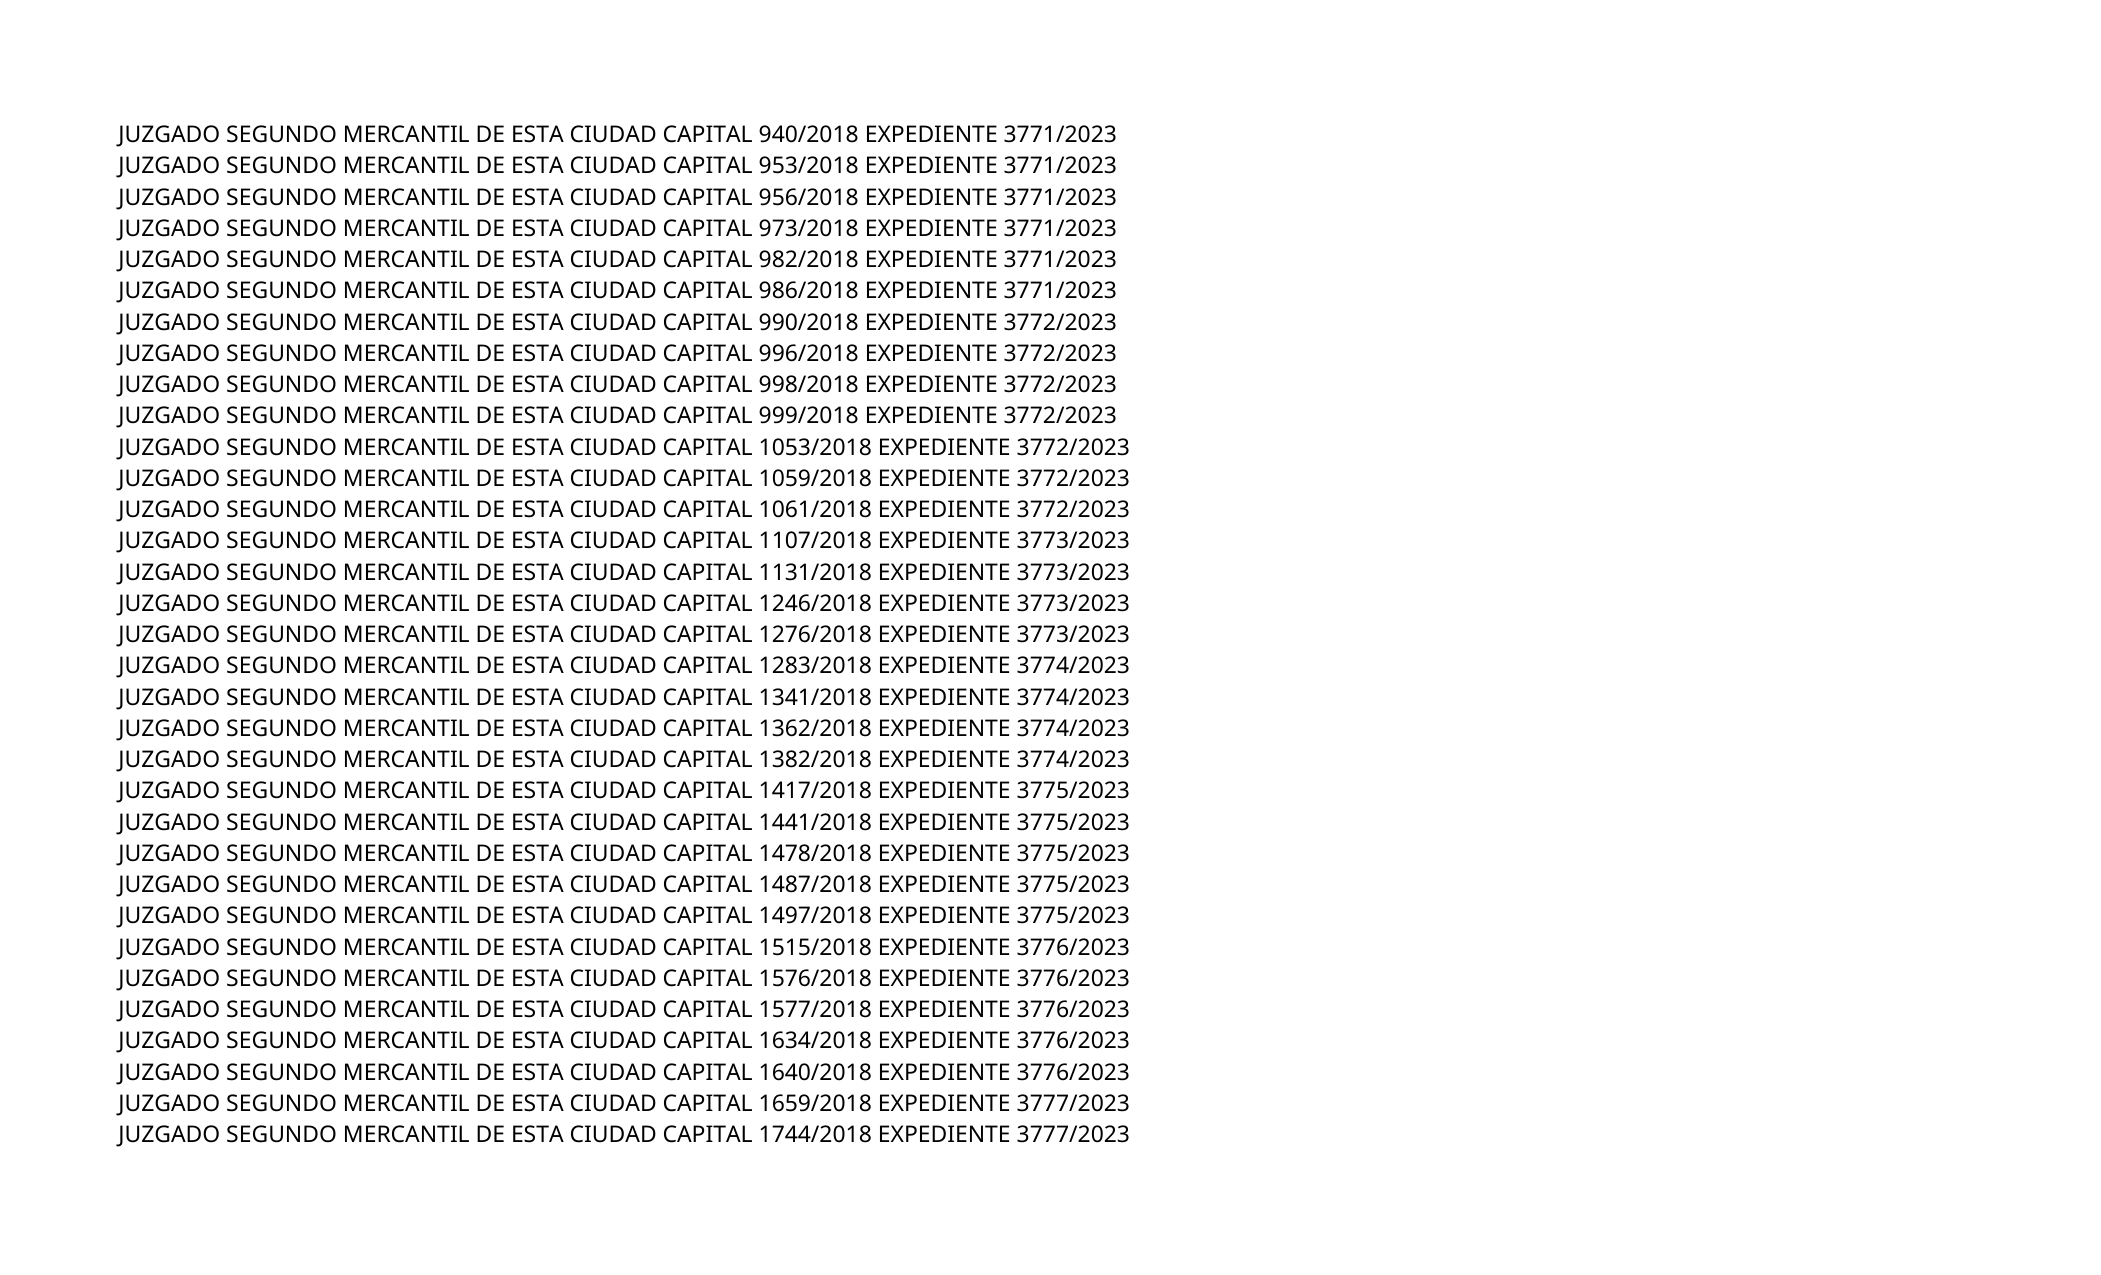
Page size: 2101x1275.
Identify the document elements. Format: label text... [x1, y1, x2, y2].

text JUZGADO SEGUNDO MERCANTIL DE ESTA CIUDAD CAPITAL 1341/2018 EXPEDIENTE 3774/2023 [118, 681, 1982, 712]
text JUZGADO SEGUNDO MERCANTIL DE ESTA CIUDAD CAPITAL 940/2018 EXPEDIENTE 3771/2023 [118, 118, 1982, 149]
text JUZGADO SEGUNDO MERCANTIL DE ESTA CIUDAD CAPITAL 1382/2018 EXPEDIENTE 3774/2023 [118, 743, 1982, 774]
text JUZGADO SEGUNDO MERCANTIL DE ESTA CIUDAD CAPITAL 982/2018 EXPEDIENTE 3771/2023 [118, 243, 1982, 274]
text JUZGADO SEGUNDO MERCANTIL DE ESTA CIUDAD CAPITAL 1131/2018 EXPEDIENTE 3773/2023 [118, 556, 1982, 587]
text JUZGADO SEGUNDO MERCANTIL DE ESTA CIUDAD CAPITAL 998/2018 EXPEDIENTE 3772/2023 [118, 368, 1982, 399]
text JUZGADO SEGUNDO MERCANTIL DE ESTA CIUDAD CAPITAL 990/2018 EXPEDIENTE 3772/2023 [118, 306, 1982, 337]
text JUZGADO SEGUNDO MERCANTIL DE ESTA CIUDAD CAPITAL 1053/2018 EXPEDIENTE 3772/2023 [118, 431, 1982, 462]
text JUZGADO SEGUNDO MERCANTIL DE ESTA CIUDAD CAPITAL 1246/2018 EXPEDIENTE 3773/2023 [118, 587, 1982, 618]
text JUZGADO SEGUNDO MERCANTIL DE ESTA CIUDAD CAPITAL 999/2018 EXPEDIENTE 3772/2023 [118, 399, 1982, 431]
text JUZGADO SEGUNDO MERCANTIL DE ESTA CIUDAD CAPITAL 1634/2018 EXPEDIENTE 3776/2023 [118, 1024, 1982, 1056]
text JUZGADO SEGUNDO MERCANTIL DE ESTA CIUDAD CAPITAL 1659/2018 EXPEDIENTE 3777/2023 [118, 1087, 1982, 1118]
text JUZGADO SEGUNDO MERCANTIL DE ESTA CIUDAD CAPITAL 1276/2018 EXPEDIENTE 3773/2023 [118, 618, 1982, 649]
text JUZGADO SEGUNDO MERCANTIL DE ESTA CIUDAD CAPITAL 1744/2018 EXPEDIENTE 3777/2023 [118, 1118, 1982, 1149]
text JUZGADO SEGUNDO MERCANTIL DE ESTA CIUDAD CAPITAL 1061/2018 EXPEDIENTE 3772/2023 [118, 493, 1982, 524]
text JUZGADO SEGUNDO MERCANTIL DE ESTA CIUDAD CAPITAL 1417/2018 EXPEDIENTE 3775/2023 [118, 774, 1982, 806]
text JUZGADO SEGUNDO MERCANTIL DE ESTA CIUDAD CAPITAL 1576/2018 EXPEDIENTE 3776/2023 [118, 962, 1982, 993]
text JUZGADO SEGUNDO MERCANTIL DE ESTA CIUDAD CAPITAL 973/2018 EXPEDIENTE 3771/2023 [118, 212, 1982, 243]
text JUZGADO SEGUNDO MERCANTIL DE ESTA CIUDAD CAPITAL 996/2018 EXPEDIENTE 3772/2023 [118, 337, 1982, 368]
text JUZGADO SEGUNDO MERCANTIL DE ESTA CIUDAD CAPITAL 1478/2018 EXPEDIENTE 3775/2023 [118, 837, 1982, 868]
text JUZGADO SEGUNDO MERCANTIL DE ESTA CIUDAD CAPITAL 1487/2018 EXPEDIENTE 3775/2023 [118, 868, 1982, 899]
text JUZGADO SEGUNDO MERCANTIL DE ESTA CIUDAD CAPITAL 1640/2018 EXPEDIENTE 3776/2023 [118, 1056, 1982, 1087]
text JUZGADO SEGUNDO MERCANTIL DE ESTA CIUDAD CAPITAL 956/2018 EXPEDIENTE 3771/2023 [118, 181, 1982, 212]
text JUZGADO SEGUNDO MERCANTIL DE ESTA CIUDAD CAPITAL 1497/2018 EXPEDIENTE 3775/2023 [118, 899, 1982, 931]
text JUZGADO SEGUNDO MERCANTIL DE ESTA CIUDAD CAPITAL 1515/2018 EXPEDIENTE 3776/2023 [118, 931, 1982, 962]
text JUZGADO SEGUNDO MERCANTIL DE ESTA CIUDAD CAPITAL 1283/2018 EXPEDIENTE 3774/2023 [118, 649, 1982, 681]
text JUZGADO SEGUNDO MERCANTIL DE ESTA CIUDAD CAPITAL 1059/2018 EXPEDIENTE 3772/2023 [118, 462, 1982, 493]
text JUZGADO SEGUNDO MERCANTIL DE ESTA CIUDAD CAPITAL 1577/2018 EXPEDIENTE 3776/2023 [118, 993, 1982, 1024]
text JUZGADO SEGUNDO MERCANTIL DE ESTA CIUDAD CAPITAL 1107/2018 EXPEDIENTE 3773/2023 [118, 524, 1982, 556]
text JUZGADO SEGUNDO MERCANTIL DE ESTA CIUDAD CAPITAL 986/2018 EXPEDIENTE 3771/2023 [118, 274, 1982, 306]
text JUZGADO SEGUNDO MERCANTIL DE ESTA CIUDAD CAPITAL 953/2018 EXPEDIENTE 3771/2023 [118, 149, 1982, 181]
text JUZGADO SEGUNDO MERCANTIL DE ESTA CIUDAD CAPITAL 1441/2018 EXPEDIENTE 3775/2023 [118, 806, 1982, 837]
text JUZGADO SEGUNDO MERCANTIL DE ESTA CIUDAD CAPITAL 1362/2018 EXPEDIENTE 3774/2023 [118, 712, 1982, 743]
